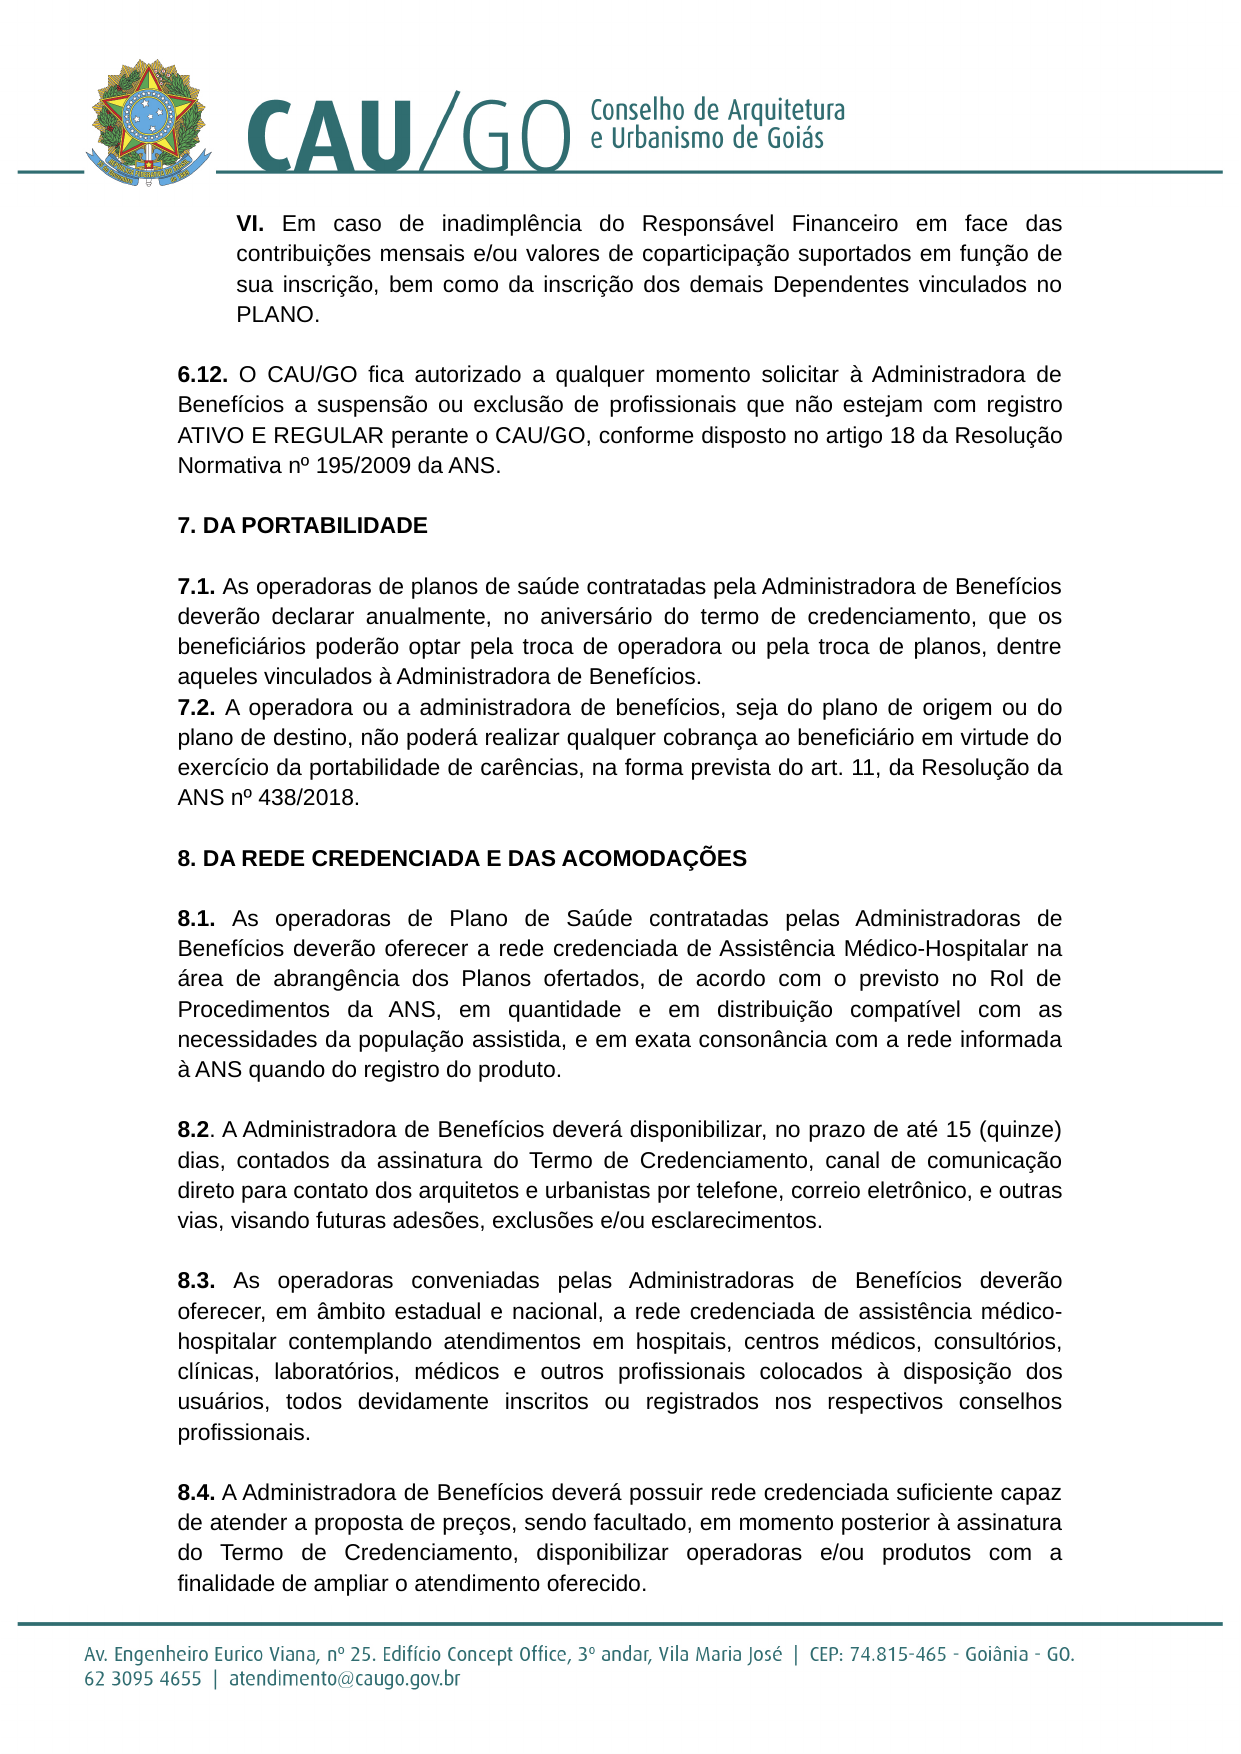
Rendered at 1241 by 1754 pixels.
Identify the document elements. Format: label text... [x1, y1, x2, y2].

text 8. DA REDE CREDENCIADA E DAS ACOMODAÇÕES [177, 844, 1063, 871]
text 8.3. As operadoras conveniadas pelas Administradoras de Benefícios deverão oferecer, em âmbito estadual e nacional, a rede credenciada de assistência médico-hospitalar contemplando atendimentos em hospitais, centros médicos, consultórios, clínicas, laboratórios, médicos e outros profissionais colocados à disposição dos usuários, todos devidamente inscritos ou registrados nos respectivos conselhos profissionais. [177, 1267, 1063, 1445]
picture [0, 1605, 1240, 1754]
text 6.12. O CAU/GO fica autorizado a qualquer momento solicitar à Administradora de Benefícios a suspensão ou exclusão de profissionais que não estejam com registro ATIVO E REGULAR perante o CAU/GO, conforme disposto no artigo 18 da Resolução Normativa nº 195/2009 da ANS. [177, 361, 1063, 478]
text 8.2. A Administradora de Benefícios deverá disponibilizar, no prazo de até 15 (quinze) dias, contados da assinatura do Termo de Credenciamento, canal de comunicação direto para contato dos arquitetos e urbanistas por telefone, correio eletrônico, e outras vias, visando futuras adesões, exclusões e/ou esclarecimentos. [177, 1116, 1063, 1233]
text 7. DA PORTABILIDADE [177, 512, 1063, 538]
text 8.4. A Administradora de Benefícios deverá possuir rede credenciada suficiente capaz de atender a proposta de preços, sendo facultado, em momento posterior à assinatura do Termo de Credenciamento, disponibilizar operadoras e/ou produtos com a finalidade de ampliar o atendimento oferecido. [177, 1479, 1063, 1596]
picture [0, 0, 1239, 207]
text 7.1. As operadoras de planos de saúde contratadas pela Administradora de Benefícios deverão declarar anualmente, no aniversário do termo de credenciamento, que os beneficiários poderão optar pela troca de operadora ou pela troca de planos, dentre aqueles vinculados à Administradora de Benefícios. [177, 573, 1063, 689]
text 8.1. As operadoras de Plano de Saúde contratadas pelas Administradoras de Benefícios deverão oferecer a rede credenciada de Assistência Médico-Hospitalar na área de abrangência dos Planos ofertados, de acordo com o previsto no Rol de Procedimentos da ANS, em quantidade e em distribuição compatível com as necessidades da população assistida, e em exata consonância com a rede informada à ANS quando do registro do produto. [177, 905, 1063, 1082]
text VI. Em caso de inadimplência do Responsável Financeiro em face das contribuições mensais e/ou valores de coparticipação suportados em função de sua inscrição, bem como da inscrição dos demais Dependentes vinculados no PLANO. [236, 207, 1063, 327]
text 7.2. A operadora ou a administradora de benefícios, seja do plano de origem ou do plano de destino, não poderá realizar qualquer cobrança ao beneficiário em virtude do exercício da portabilidade de carências, na forma prevista do art. 11, da Resolução da ANS nº 438/2018. [177, 693, 1063, 810]
